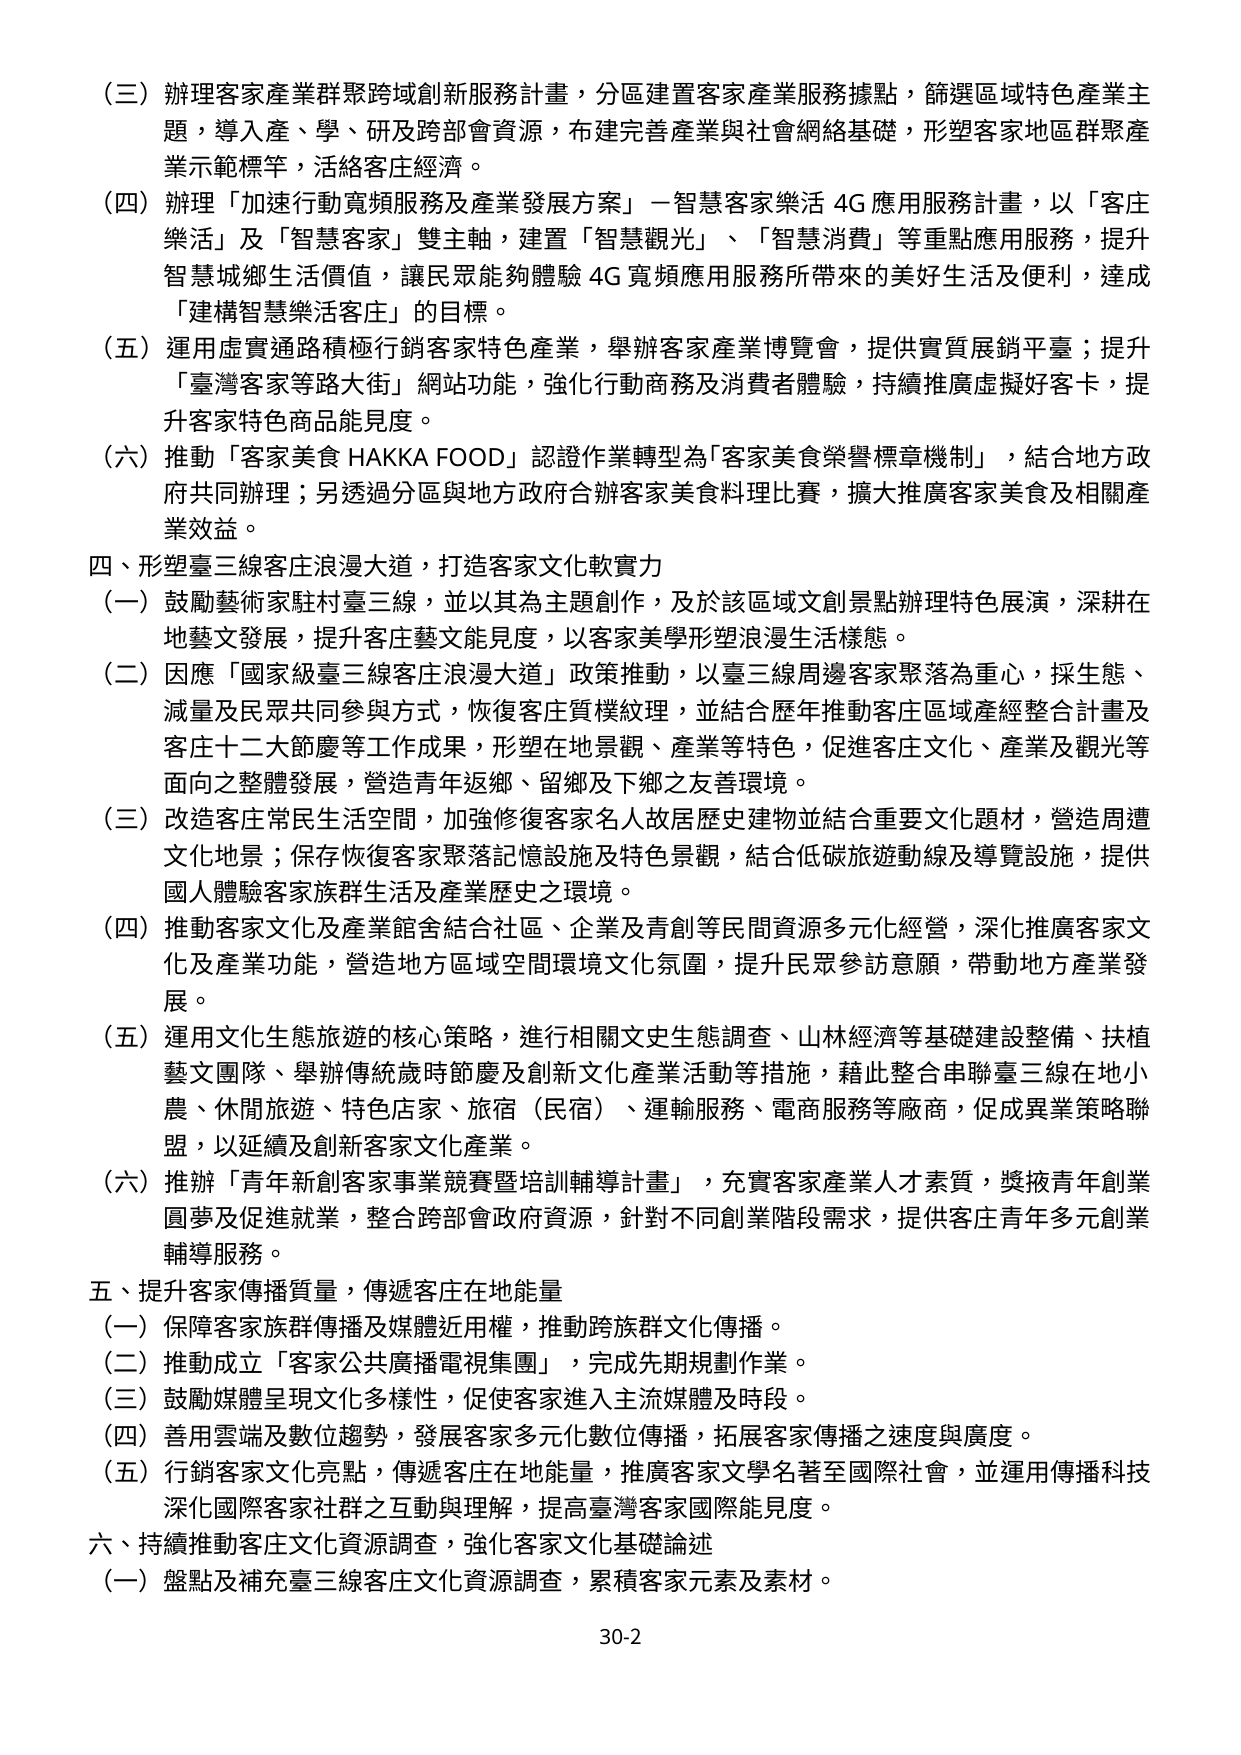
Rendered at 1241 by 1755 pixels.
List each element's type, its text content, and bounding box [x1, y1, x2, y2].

text （三）辦理客家產業群聚跨域創新服務計畫，分區建置客家產業服務據點，篩選區域特色產業主題，導入產、學、研及跨部會資源，布建完善產業與社會網絡基礎，形塑客家地區群聚產業示範標竿，活絡客庄經濟。 [89, 75, 1152, 184]
text （一）盤點及補充臺三線客庄文化資源調查，累積客家元素及素材。 [89, 1561, 1152, 1597]
text （一）保障客家族群傳播及媒體近用權，推動跨族群文化傳播。 [89, 1307, 1152, 1344]
text 四、形塑臺三線客庄浪漫大道，打造客家文化軟實力 [89, 546, 1152, 582]
text （六）推動「客家美食HAKKA FOOD」認證作業轉型為｢客家美食榮譽標章機制」，結合地方政府共同辦理；另透過分區與地方政府合辦客家美食料理比賽，擴大推廣客家美食及相關產業效益。 [89, 437, 1152, 546]
text （五）運用文化生態旅遊的核心策略，進行相關文史生態調查、山林經濟等基礎建設整備、扶植藝文團隊、舉辦傳統歲時節慶及創新文化產業活動等措施，藉此整合串聯臺三線在地小農、休閒旅遊、特色店家、旅宿（民宿）、運輸服務、電商服務等廠商，促成異業策略聯盟，以延續及創新客家文化產業。 [89, 1017, 1152, 1162]
text （四）推動客家文化及產業館舍結合社區、企業及青創等民間資源多元化經營，深化推廣客家文化及產業功能，營造地方區域空間環境文化氛圍，提升民眾參訪意願，帶動地方產業發展。 [89, 909, 1152, 1017]
text （二）推動成立「客家公共廣播電視集團」，完成先期規劃作業。 [89, 1344, 1152, 1380]
text 五、提升客家傳播質量，傳遞客庄在地能量 [89, 1271, 1152, 1307]
text 六、持續推動客庄文化資源調查，強化客家文化基礎論述 [89, 1525, 1152, 1561]
text （五）行銷客家文化亮點，傳遞客庄在地能量，推廣客家文學名著至國際社會，並運用傳播科技深化國際客家社群之互動與理解，提高臺灣客家國際能見度。 [89, 1452, 1152, 1525]
text （一）鼓勵藝術家駐村臺三線，並以其為主題創作，及於該區域文創景點辦理特色展演，深耕在地藝文發展，提升客庄藝文能見度，以客家美學形塑浪漫生活樣態。 [89, 582, 1152, 655]
text （三）鼓勵媒體呈現文化多樣性，促使客家進入主流媒體及時段。 [89, 1380, 1152, 1416]
text （二）因應「國家級臺三線客庄浪漫大道」政策推動，以臺三線周邊客家聚落為重心，採生態、減量及民眾共同參與方式，恢復客庄質樸紋理，並結合歷年推動客庄區域產經整合計畫及客庄十二大節慶等工作成果，形塑在地景觀、產業等特色，促進客庄文化、產業及觀光等面向之整體發展，營造青年返鄉、留鄉及下鄉之友善環境。 [89, 655, 1152, 800]
text （六）推辦「青年新創客家事業競賽暨培訓輔導計畫」，充實客家產業人才素質，獎掖青年創業圓夢及促進就業，整合跨部會政府資源，針對不同創業階段需求，提供客庄青年多元創業輔導服務。 [89, 1162, 1152, 1271]
text （四）善用雲端及數位趨勢，發展客家多元化數位傳播，拓展客家傳播之速度與廣度。 [89, 1416, 1152, 1452]
text （五）運用虛實通路積極行銷客家特色產業，舉辦客家產業博覽會，提供實質展銷平臺；提升「臺灣客家等路大街」網站功能，強化行動商務及消費者體驗，持續推廣虛擬好客卡，提升客家特色商品能見度。 [89, 329, 1152, 437]
text （四）辦理「加速行動寬頻服務及產業發展方案」－智慧客家樂活4G應用服務計畫，以「客庄樂活」及「智慧客家」雙主軸，建置「智慧觀光」、「智慧消費」等重點應用服務，提升智慧城鄉生活價值，讓民眾能夠體驗4G寬頻應用服務所帶來的美好生活及便利，達成「建構智慧樂活客庄」的目標。 [89, 184, 1152, 329]
text （三）改造客庄常民生活空間，加強修復客家名人故居歷史建物並結合重要文化題材，營造周遭文化地景；保存恢復客家聚落記憶設施及特色景觀，結合低碳旅遊動線及導覽設施，提供國人體驗客家族群生活及產業歷史之環境。 [89, 800, 1152, 909]
